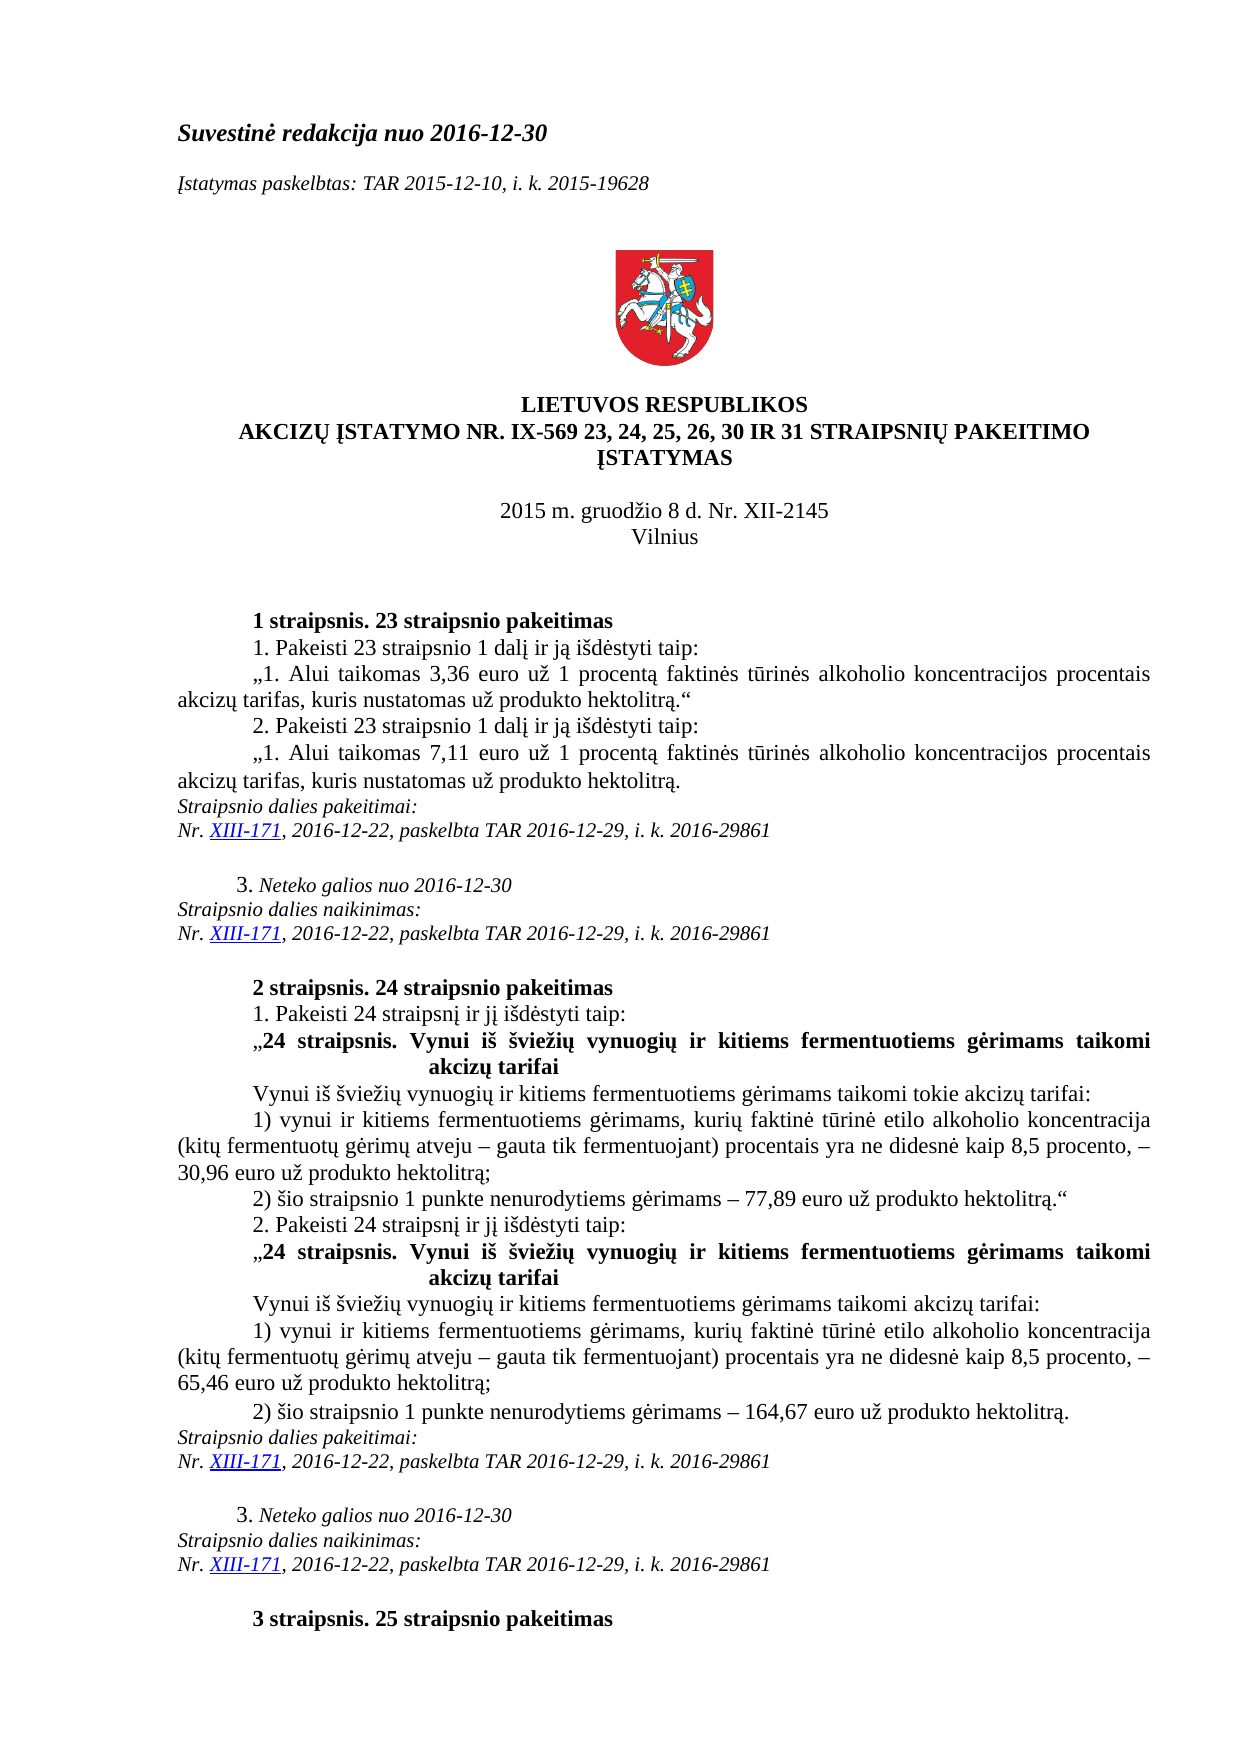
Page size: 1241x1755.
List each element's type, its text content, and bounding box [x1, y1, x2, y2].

text Nr. XIII-171, 2016-12-22, paskelbta TAR 2016-12-29, i. k. 2016-29861 [177, 921, 1152, 945]
text Straipsnio dalies pakeitimai: [177, 794, 1152, 818]
text ĮSTATYMAS [177, 444, 1152, 471]
text AKCIZŲ ĮSTATYMO NR. IX-569 23, 24, 25, 26, 30 IR 31 STRAIPSNIŲ PAKEITIMO [177, 418, 1152, 444]
text „1. Alui taikomas 3,36 euro už 1 procentą faktinės tūrinės alkoholio koncentracijos procentais akcizų tarifas, kuris nustatomas už produkto hektolitrą.“ [177, 660, 1152, 713]
text 2 straipsnis. 24 straipsnio pakeitimas [177, 974, 1152, 1001]
text 2015 m. gruodžio 8 d. Nr. XII-2145 [177, 497, 1152, 523]
text 1 straipsnis. 23 straipsnio pakeitimas [177, 607, 1152, 633]
text 1. Pakeisti 24 straipsnį ir jį išdėstyti taip: [177, 1001, 1152, 1027]
text Straipsnio dalies naikinimas: [177, 897, 1152, 921]
text Įstatymas paskelbtas: TAR 2015-12-10, i. k. 2015-19628 [177, 171, 1152, 195]
text 2) šio straipsnio 1 punkte nenurodytiems gėrimams – 77,89 euro už produkto hektolitrą.“ [177, 1185, 1152, 1211]
text 3 straipsnis. 25 straipsnio pakeitimas [177, 1605, 1152, 1631]
text Suvestinė redakcija nuo 2016-12-30 [177, 118, 1152, 147]
text 2) šio straipsnio 1 punkte nenurodytiems gėrimams – 164,67 euro už produkto hektolitrą. [177, 1396, 1152, 1424]
text „24 straipsnis. Vynui iš šviežių vynuogių ir kitiems fermentuotiems gėrimams taikomi akcizų tarifai [252, 1027, 1152, 1079]
text 3. Neteko galios nuo 2016-12-30 [177, 1501, 1152, 1528]
text Straipsnio dalies naikinimas: [177, 1528, 1152, 1552]
text LIETUVOS RESPUBLIKOS [177, 391, 1152, 418]
text Vynui iš šviežių vynuogių ir kitiems fermentuotiems gėrimams taikomi akcizų tarifai: [177, 1290, 1152, 1317]
text 2. Pakeisti 24 straipsnį ir jį išdėstyti taip: [177, 1211, 1152, 1238]
text 3. Neteko galios nuo 2016-12-30 [177, 871, 1152, 897]
text „24 straipsnis. Vynui iš šviežių vynuogių ir kitiems fermentuotiems gėrimams taikomi akcizų tarifai [252, 1238, 1152, 1290]
text „1. Alui taikomas 7,11 euro už 1 procentą faktinės tūrinės alkoholio koncentracijos procentais akcizų tarifas, kuris nustatomas už produkto hektolitrą. [177, 739, 1152, 794]
text Nr. XIII-171, 2016-12-22, paskelbta TAR 2016-12-29, i. k. 2016-29861 [177, 1552, 1152, 1576]
text 1) vynui ir kitiems fermentuotiems gėrimams, kurių faktinė tūrinė etilo alkoholio koncentracija (kitų fermentuotų gėrimų atveju – gauta tik fermentuojant) procentais yra ne didesnė kaip 8,5 procento, – 30,96 euro už produkto hektolitrą; [177, 1106, 1152, 1185]
text Vilnius [177, 523, 1152, 549]
text Nr. XIII-171, 2016-12-22, paskelbta TAR 2016-12-29, i. k. 2016-29861 [177, 1449, 1152, 1473]
text Nr. XIII-171, 2016-12-22, paskelbta TAR 2016-12-29, i. k. 2016-29861 [177, 818, 1152, 842]
text 2. Pakeisti 23 straipsnio 1 dalį ir ją išdėstyti taip: [177, 713, 1152, 739]
text 1. Pakeisti 23 straipsnio 1 dalį ir ją išdėstyti taip: [177, 633, 1152, 660]
text Straipsnio dalies pakeitimai: [177, 1424, 1152, 1449]
text 1) vynui ir kitiems fermentuotiems gėrimams, kurių faktinė tūrinė etilo alkoholio koncentracija (kitų fermentuotų gėrimų atveju – gauta tik fermentuojant) procentais yra ne didesnė kaip 8,5 procento, – 65,46 euro už produkto hektolitrą; [177, 1317, 1152, 1396]
text Vynui iš šviežių vynuogių ir kitiems fermentuotiems gėrimams taikomi tokie akcizų tarifai: [177, 1079, 1152, 1106]
